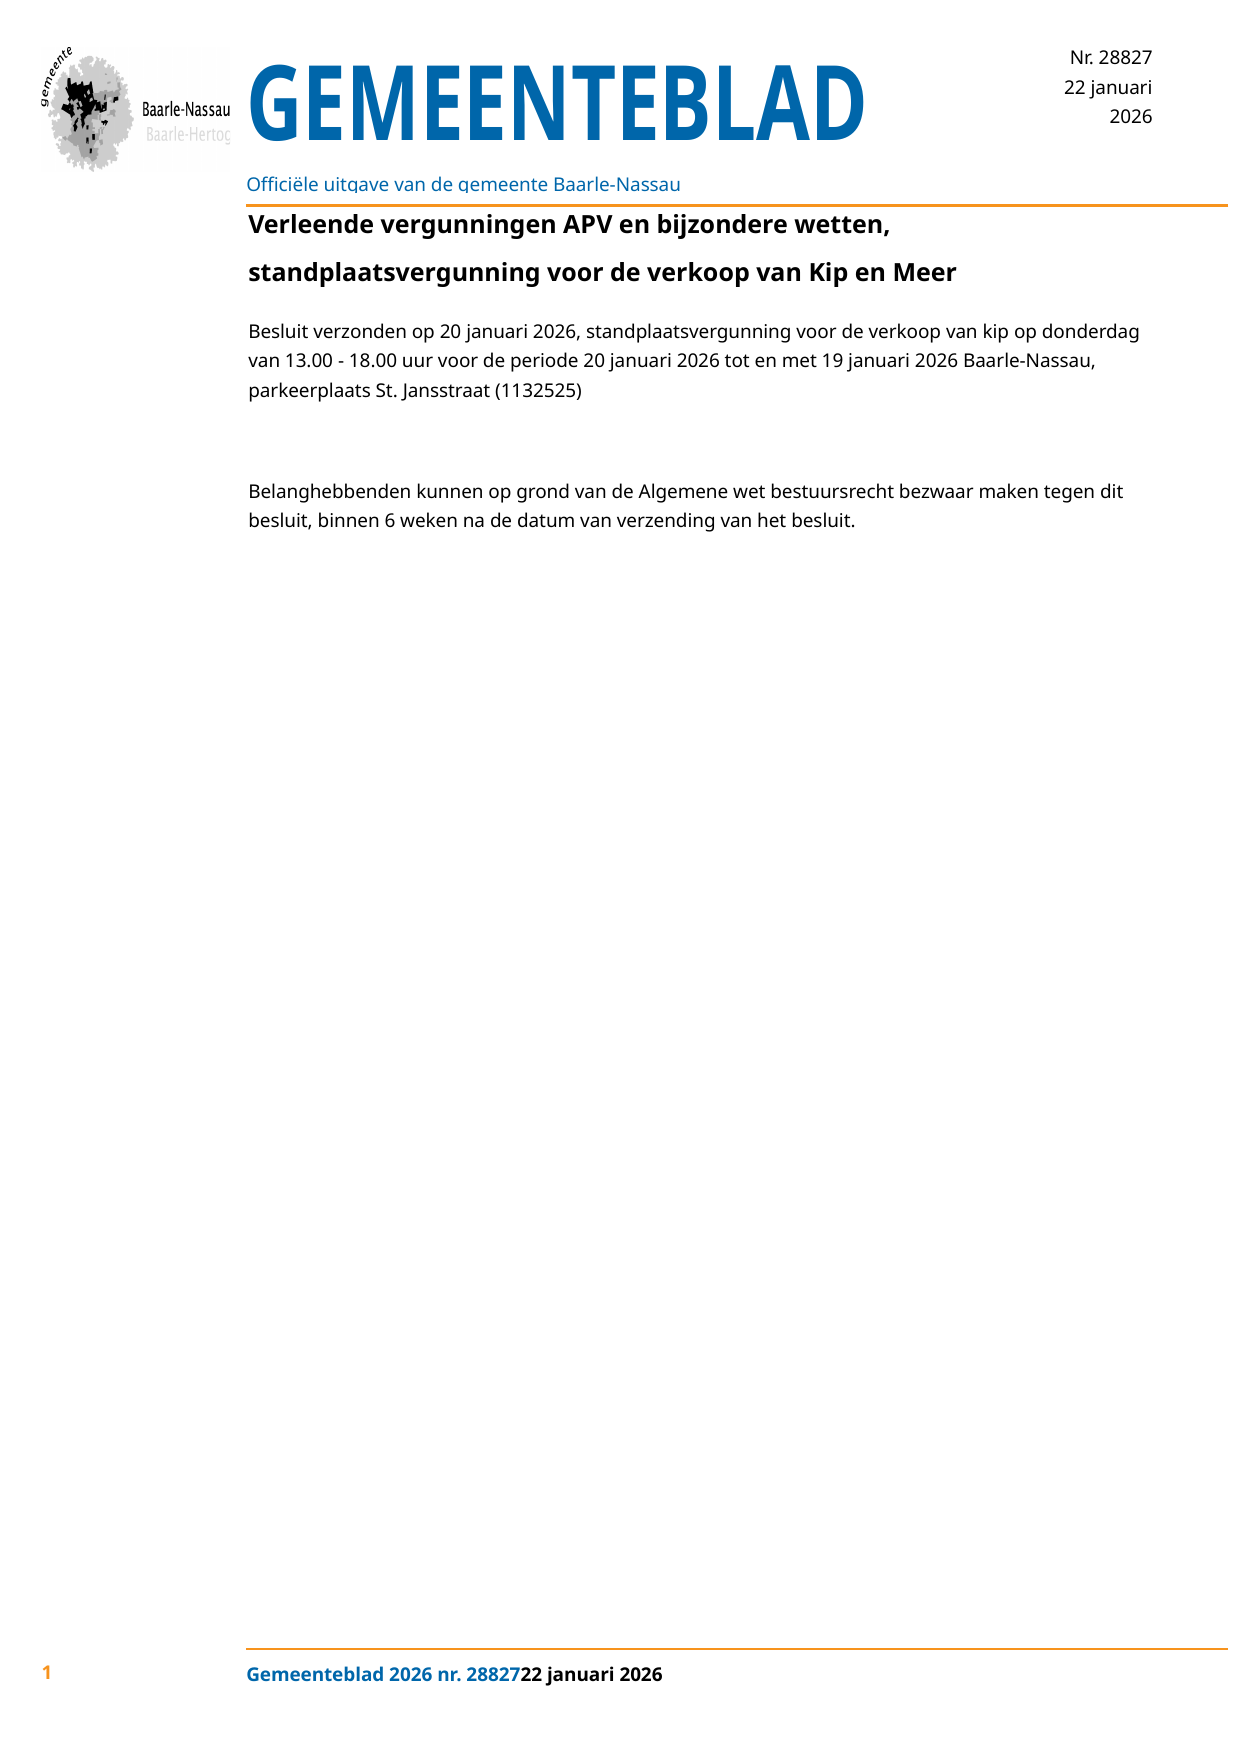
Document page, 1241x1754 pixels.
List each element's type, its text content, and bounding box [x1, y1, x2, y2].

text Besluit verzonden op 20 januari 2026, standplaatsvergunning voor de verkoop van kip op donderdag van 13.00 - 18.00 uur voor de periode 20 januari 2026 tot en met 19 januari 2026 Baarle-Nassau, parkeerplaats St. Jansstraat (1132525) [248, 318, 1152, 403]
picture [41, 47, 231, 172]
text Verleende vergunningen APV en bijzondere wetten, standplaatsvergunning voor de verkoop van Kip en Meer [248, 207, 1152, 288]
text Belanghebbenden kunnen op grond van de Algemene wet bestuursrecht bezwaar maken tegen dit besluit, binnen 6 weken na de datum van verzending van het besluit. [248, 478, 1152, 533]
